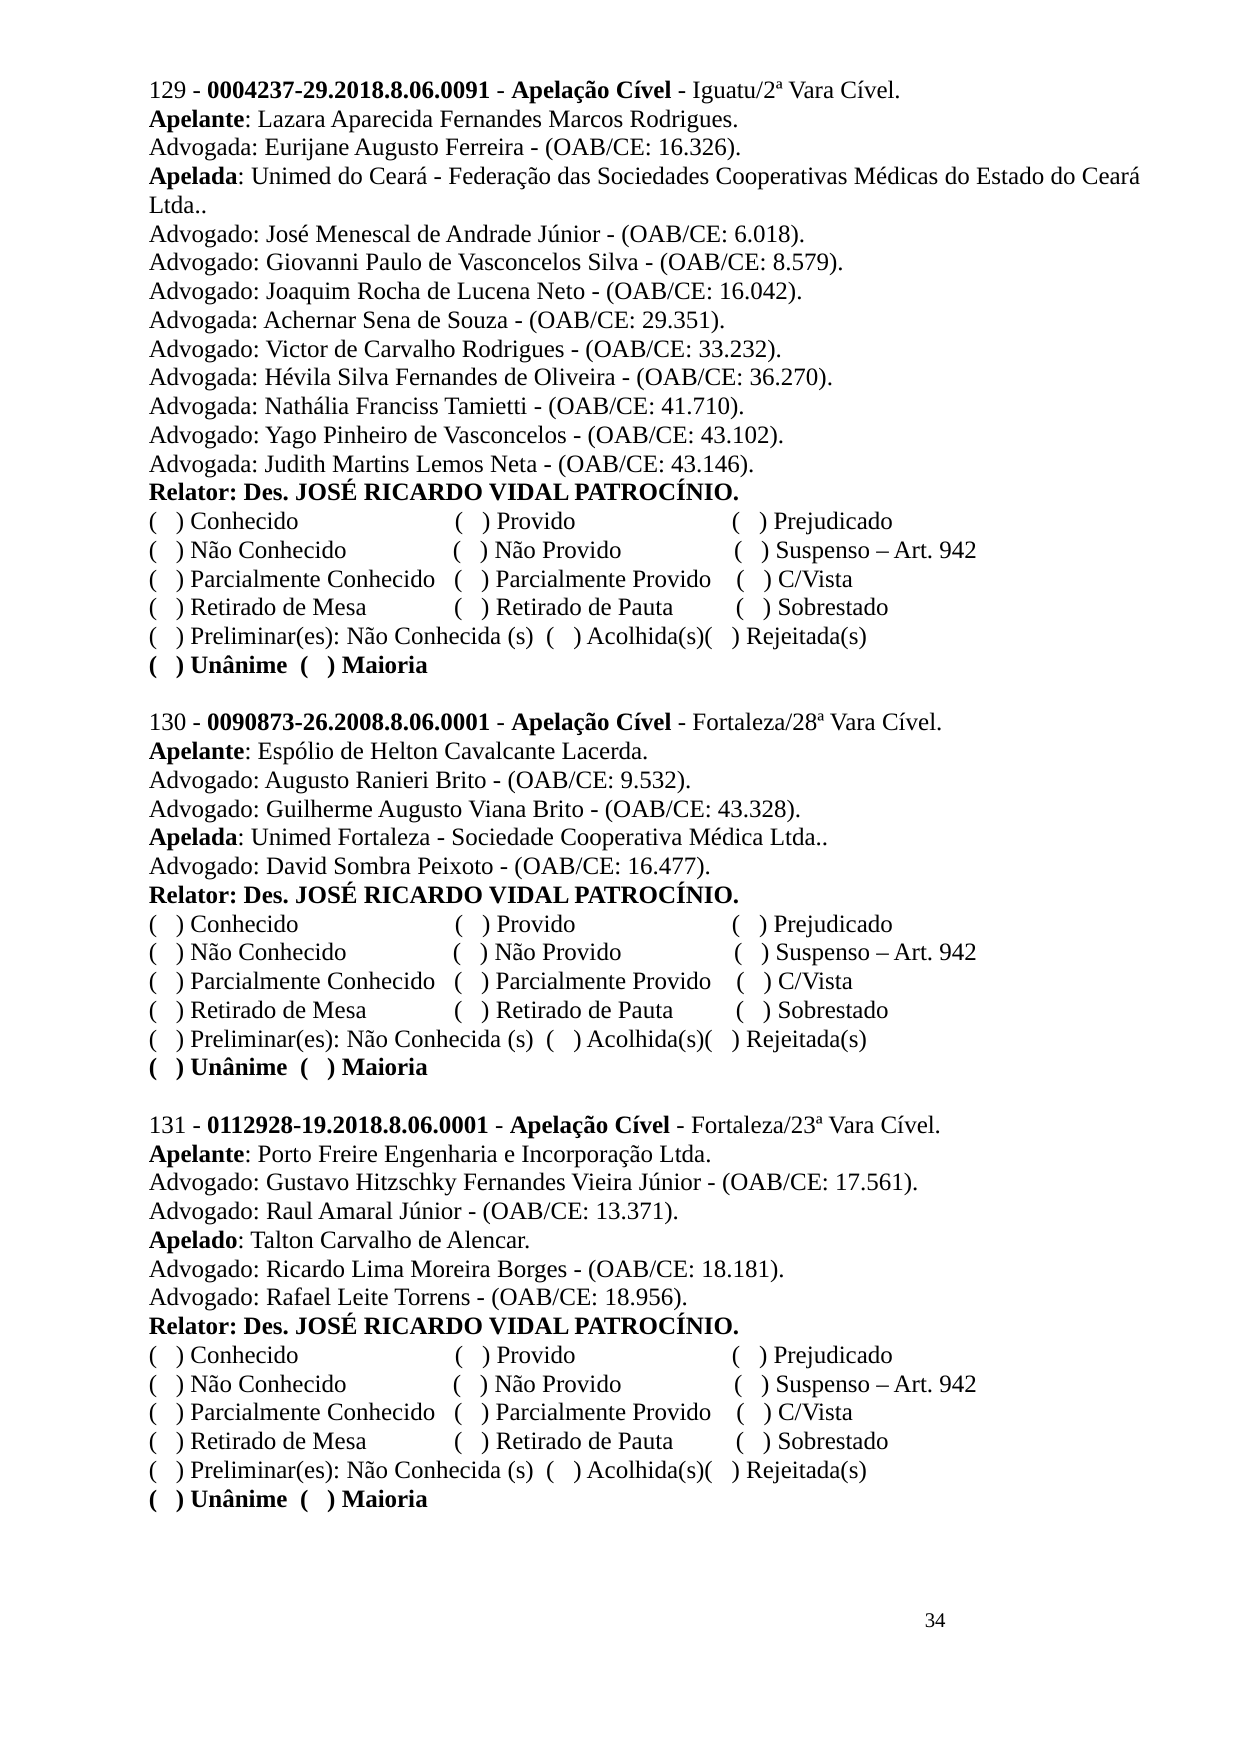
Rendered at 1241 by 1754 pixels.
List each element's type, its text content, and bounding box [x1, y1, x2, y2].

text Advogado: Gustavo Hitzschky Fernandes Vieira Júnior - (OAB/CE: 17.561). [148, 1167, 1141, 1196]
text Advogado: Giovanni Paulo de Vasconcelos Silva - (OAB/CE: 8.579). [148, 247, 1141, 276]
text ( ) Unânime ( ) Maioria [148, 650, 1158, 679]
text ( ) Unânime ( ) Maioria [148, 1484, 1158, 1512]
text ( ) Conhecido ( ) Provido ( ) Prejudicado [148, 1340, 1141, 1369]
text ( ) Parcialmente Conhecido ( ) Parcialmente Provido ( ) C/Vista [148, 966, 1158, 995]
text Advogado: José Menescal de Andrade Júnior - (OAB/CE: 6.018). [148, 219, 1141, 247]
text 131 - 0112928-19.2018.8.06.0001 - Apelação Cível - Fortaleza/23ª Vara Cível. [148, 1110, 1141, 1139]
text Advogado: Rafael Leite Torrens - (OAB/CE: 18.956). [148, 1282, 1141, 1311]
text Advogado: Augusto Ranieri Brito - (OAB/CE: 9.532). [148, 765, 1141, 794]
text ( ) Não Conhecido ( ) Não Provido ( ) Suspenso – Art. 942 [148, 1369, 1158, 1397]
text ( ) Unânime ( ) Maioria [148, 1052, 1158, 1081]
text Apelante: Porto Freire Engenharia e Incorporação Ltda. [148, 1139, 1141, 1167]
text ( ) Preliminar(es): Não Conhecida (s) ( ) Acolhida(s)( ) Rejeitada(s) [148, 1024, 1158, 1052]
text Apelante: Lazara Aparecida Fernandes Marcos Rodrigues. [148, 104, 1141, 132]
text ( ) Não Conhecido ( ) Não Provido ( ) Suspenso – Art. 942 [148, 937, 1158, 966]
text ( ) Retirado de Mesa ( ) Retirado de Pauta ( ) Sobrestado [148, 995, 1158, 1024]
text Apelante: Espólio de Helton Cavalcante Lacerda. [148, 736, 1141, 765]
text ( ) Preliminar(es): Não Conhecida (s) ( ) Acolhida(s)( ) Rejeitada(s) [148, 1455, 1158, 1484]
text Advogado: Joaquim Rocha de Lucena Neto - (OAB/CE: 16.042). [148, 276, 1141, 305]
text ( ) Não Conhecido ( ) Não Provido ( ) Suspenso – Art. 942 [148, 535, 1158, 564]
text ( ) Parcialmente Conhecido ( ) Parcialmente Provido ( ) C/Vista [148, 564, 1158, 592]
text ( ) Conhecido ( ) Provido ( ) Prejudicado [148, 506, 1141, 535]
text 129 - 0004237-29.2018.8.06.0091 - Apelação Cível - Iguatu/2ª Vara Cível. [148, 75, 1141, 104]
text Advogada: Hévila Silva Fernandes de Oliveira - (OAB/CE: 36.270). [148, 362, 1141, 391]
text Relator: Des. JOSÉ RICARDO VIDAL PATROCÍNIO. [148, 880, 1141, 909]
text ( ) Retirado de Mesa ( ) Retirado de Pauta ( ) Sobrestado [148, 1426, 1158, 1455]
text Advogado: David Sombra Peixoto - (OAB/CE: 16.477). [148, 851, 1141, 880]
text Advogado: Raul Amaral Júnior - (OAB/CE: 13.371). [148, 1196, 1141, 1225]
text Advogada: Achernar Sena de Souza - (OAB/CE: 29.351). [148, 305, 1141, 334]
text Advogada: Eurijane Augusto Ferreira - (OAB/CE: 16.326). [148, 132, 1141, 161]
text ( ) Parcialmente Conhecido ( ) Parcialmente Provido ( ) C/Vista [148, 1397, 1158, 1426]
text Apelado: Talton Carvalho de Alencar. [148, 1225, 1141, 1254]
text Advogada: Nathália Franciss Tamietti - (OAB/CE: 41.710). [148, 391, 1141, 420]
text 130 - 0090873-26.2008.8.06.0001 - Apelação Cível - Fortaleza/28ª Vara Cível. [148, 707, 1141, 736]
text Apelada: Unimed do Ceará - Federação das Sociedades Cooperativas Médicas do Estado do Ceará Ltda.. [148, 161, 1141, 219]
text Relator: Des. JOSÉ RICARDO VIDAL PATROCÍNIO. [148, 1311, 1141, 1340]
text Advogado: Victor de Carvalho Rodrigues - (OAB/CE: 33.232). [148, 334, 1141, 362]
text ( ) Retirado de Mesa ( ) Retirado de Pauta ( ) Sobrestado [148, 592, 1158, 621]
text Advogado: Ricardo Lima Moreira Borges - (OAB/CE: 18.181). [148, 1254, 1141, 1282]
text Advogado: Yago Pinheiro de Vasconcelos - (OAB/CE: 43.102). [148, 420, 1141, 449]
text Relator: Des. JOSÉ RICARDO VIDAL PATROCÍNIO. [148, 477, 1141, 506]
text ( ) Conhecido ( ) Provido ( ) Prejudicado [148, 909, 1141, 937]
text Apelada: Unimed Fortaleza - Sociedade Cooperativa Médica Ltda.. [148, 822, 1141, 851]
text ( ) Preliminar(es): Não Conhecida (s) ( ) Acolhida(s)( ) Rejeitada(s) [148, 621, 1158, 650]
text Advogado: Guilherme Augusto Viana Brito - (OAB/CE: 43.328). [148, 794, 1141, 822]
text Advogada: Judith Martins Lemos Neta - (OAB/CE: 43.146). [148, 449, 1141, 477]
